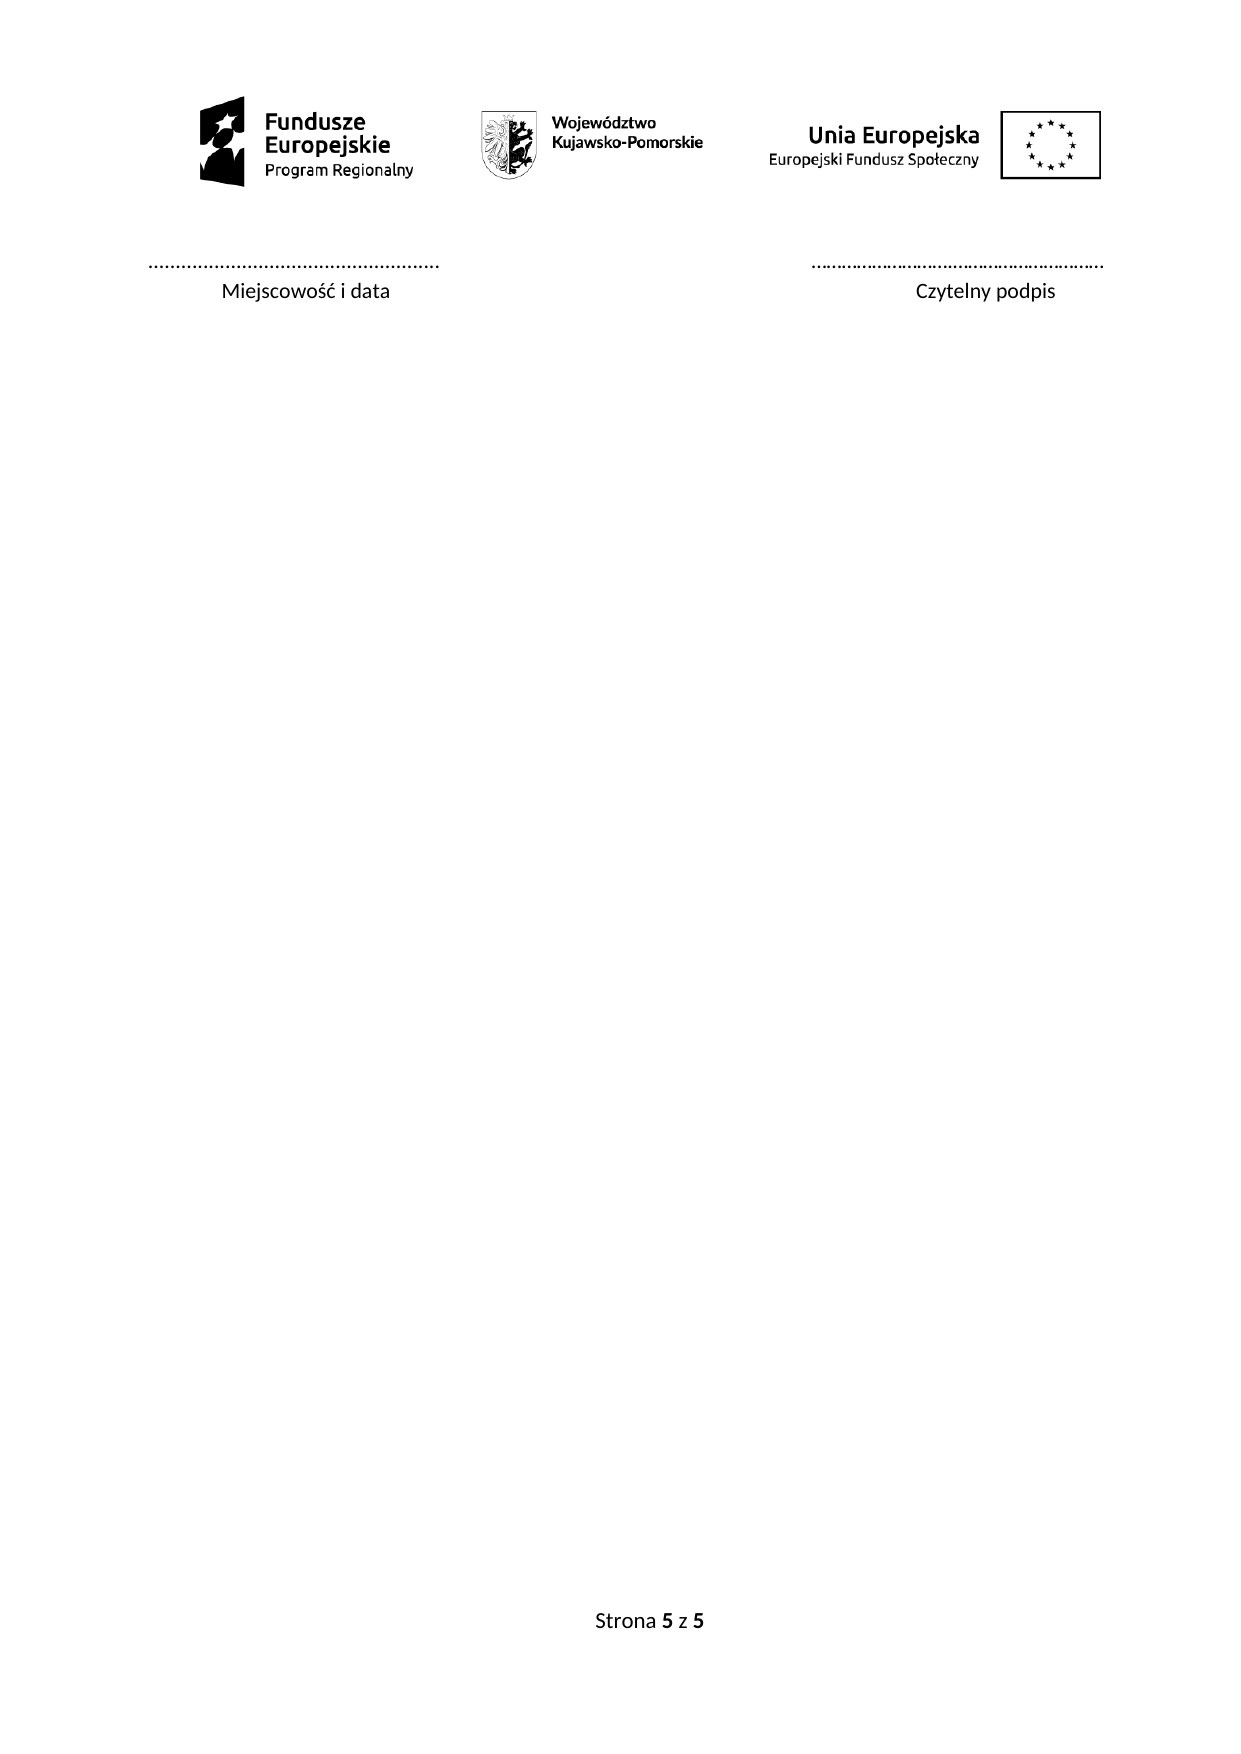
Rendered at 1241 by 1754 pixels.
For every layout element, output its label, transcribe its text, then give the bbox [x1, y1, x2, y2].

text ..................................................... ……………………….………………………… Miejscowość i data Czytelny podpis [148, 247, 1152, 304]
